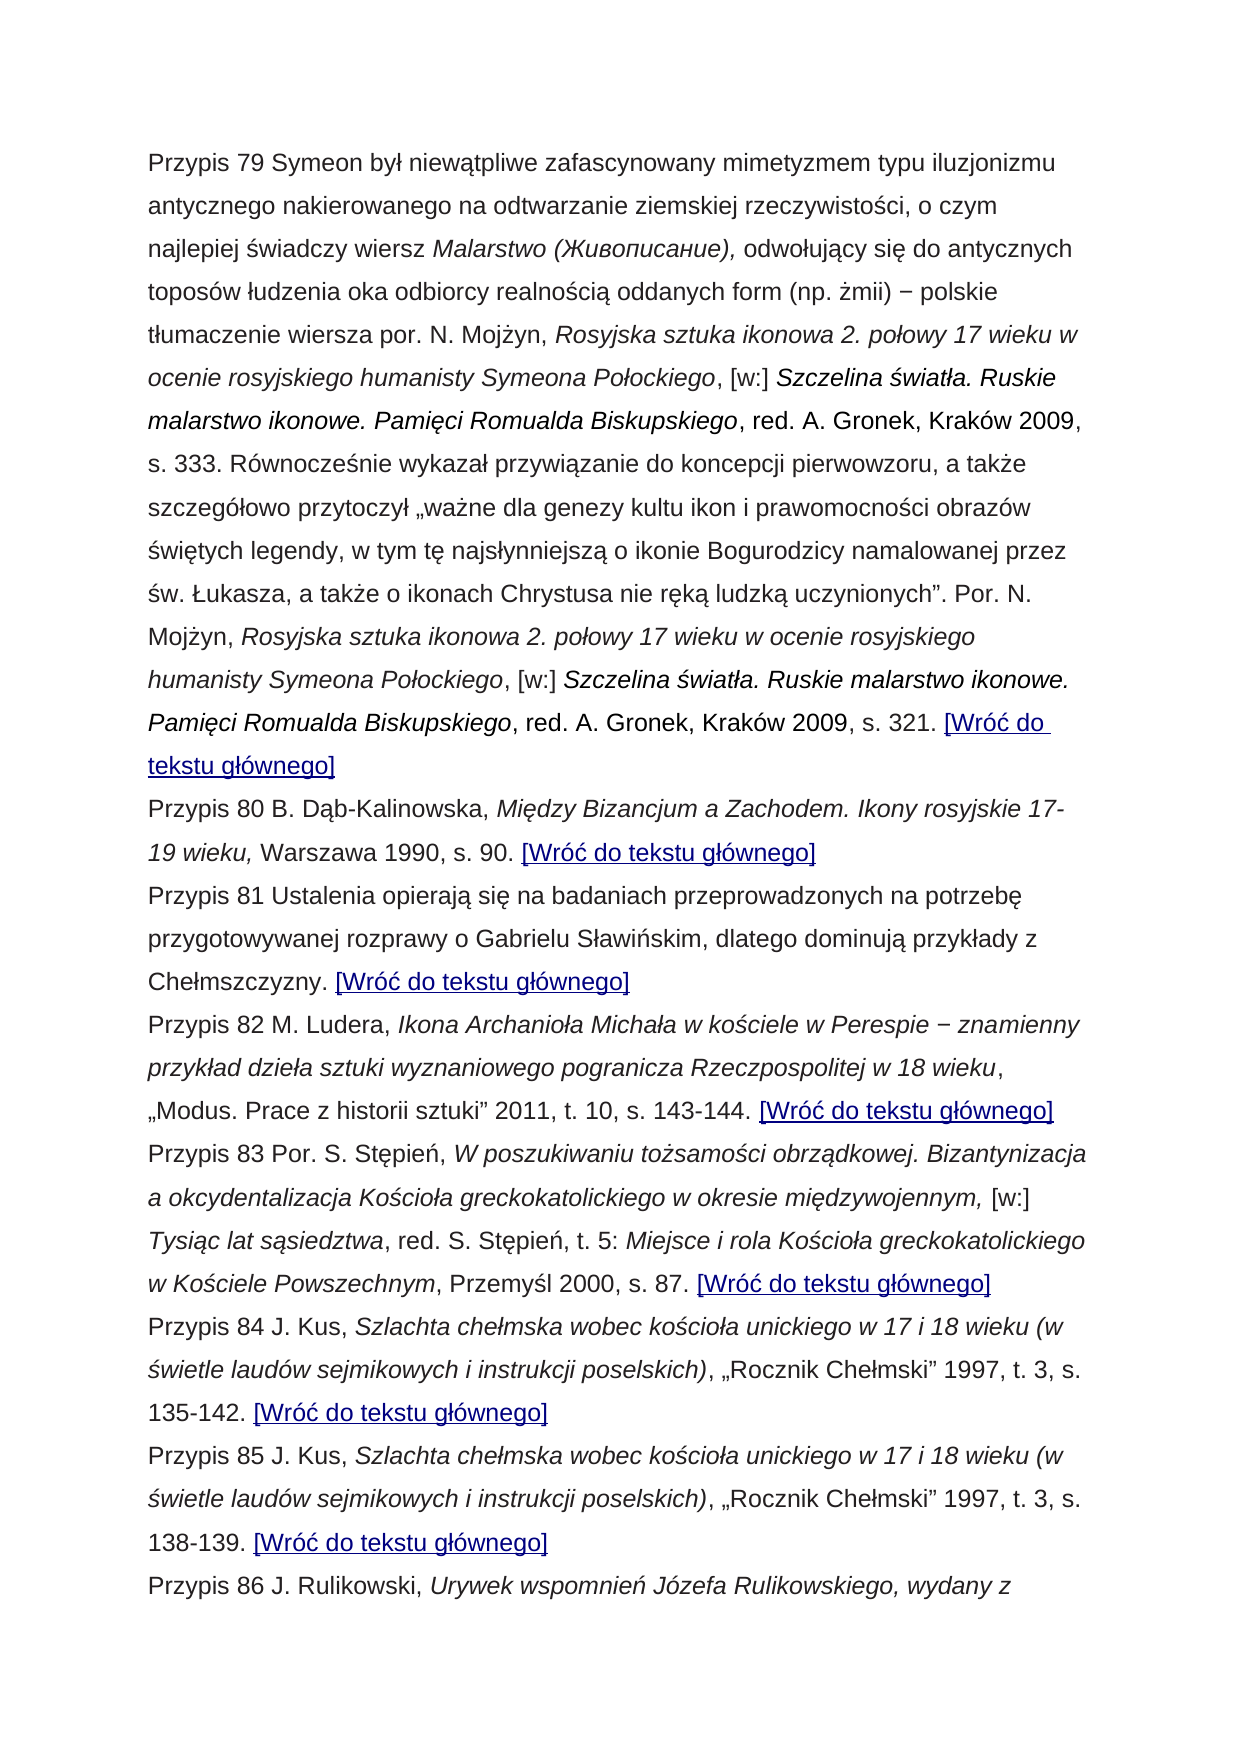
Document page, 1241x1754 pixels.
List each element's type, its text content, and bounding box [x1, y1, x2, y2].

text Przypis 84 J. Kus, Szlachta chełmska wobec kościoła unickiego w 17 i 18 wieku (w świetle laudów sejmikowych i instrukcji poselskich), „Rocznik Chełmski” 1997, t. 3, s. 135-142. [Wróć do tekstu głównego] [148, 1312, 1093, 1427]
text Przypis 85 J. Kus, Szlachta chełmska wobec kościoła unickiego w 17 i 18 wieku (w świetle laudów sejmikowych i instrukcji poselskich), „Rocznik Chełmski” 1997, t. 3, s. 138-139. [Wróć do tekstu głównego] [148, 1441, 1093, 1556]
text Przypis 81 Ustalenia opierają się na badaniach przeprowadzonych na potrzebę przygotowy­wanej rozprawy o Gabrielu Sławińskim, dlatego dominują przykłady z Chełmszczyzny. [Wróć do tekstu głównego] [148, 881, 1093, 996]
text Przypis 79 Symeon był niewątpliwe zafascynowany mimetyzmem typu iluzjonizmu antycznego nakierowanego na odtwarzanie ziemskiej rzeczywistości, o czym najlepiej świadczy wiersz Malarstwo (Живописание), odwołujący się do antycznych toposów łudzenia oka odbiorcy realnością oddanych form (np. żmii) − polskie tłumaczenie wiersza por. N. Mojżyn, Ro­syjska sztuka ikonowa 2. połowy 17 wieku w ocenie rosyjskiego humanisty Symeona Połockiego, [w:] Szczelina światła. Ruskie malarstwo ikonowe. Pamięci Romualda Biskupskiego, red. A. Gronek, Kraków 2009, s. 333. Równocześnie wykazał przywiązanie do koncepcji pierwowzoru, a także szczegółowo przytoczył „ważne dla genezy kultu ikon i prawomocności obrazów świętych legendy, w tym tę najsłynniejszą o ikonie Bogurodzicy namalowanej przez św. Łukasza, a także o ikonach Chrystusa nie ręką ludzką uczynionych”. Por. N. Mojżyn, Ro­syjska sztuka ikonowa 2. połowy 17 wieku w ocenie rosyjskiego humanisty Symeona Połockiego, [w:] Szczelina światła. Ruskie malarstwo ikonowe. Pamięci Romualda Biskupskiego, red. A. Gronek, Kraków 2009, s. 321. [Wróć do tekstu głównego] [148, 148, 1093, 780]
text Przypis 82 M. Ludera, Ikona Archanioła Michała w kościele w Perespie − zna­mienny przykład dzieła sztuki wyznaniowego pogranicza Rzeczpospolitej w 18 wieku, „Modus. Prace z historii sztuki” 2011, t. 10, s. 143-144. [Wróć do tekstu głównego] [148, 1010, 1093, 1125]
text Przypis 80 B. Dąb-Kalinowska, Między Bizancjum a Zachodem. Ikony rosyjskie 17-19 wieku, Warszawa 1990, s. 90. [Wróć do tekstu głównego] [148, 794, 1093, 866]
text Przypis 83 Por. S. Stępień, W poszukiwaniu tożsamości obrządkowej. Bizantynizacja a okcydentalizacja Kościoła greckokatolickiego w okresie międzywojennym, [w:] Tysiąc lat sąsiedztwa, red. S. Stępień, t. 5: Miejsce i rola Kościoła greckokatolickiego w Kościele Powszech­nym, Przemyśl 2000, s. 87. [Wróć do tekstu głównego] [148, 1139, 1093, 1298]
text Przypis 86 J. Rulikowski, Urywek wspomnień Józefa Rulikowskiego, wydany z [148, 1571, 1093, 1599]
